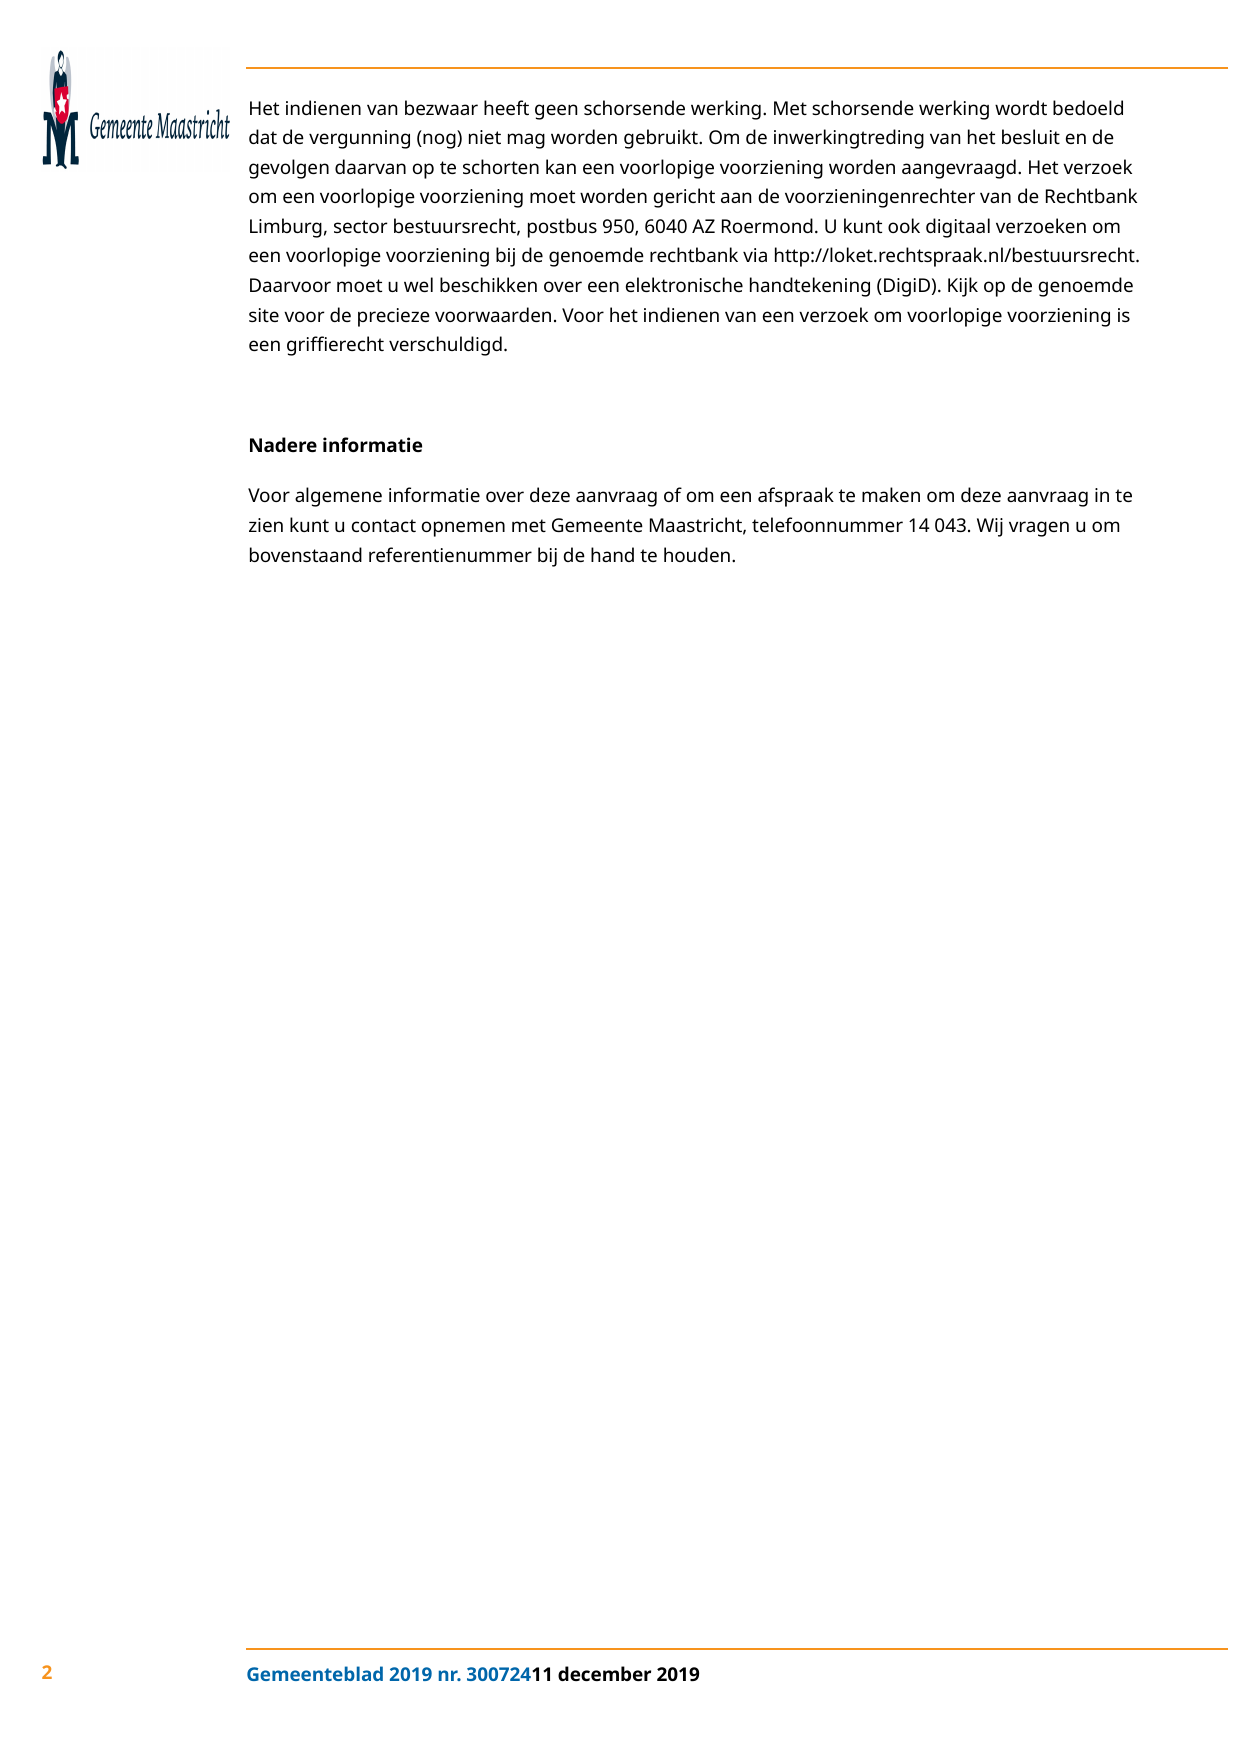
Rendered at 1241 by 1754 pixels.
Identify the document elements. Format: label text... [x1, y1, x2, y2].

picture [41, 47, 231, 172]
text Het indienen van bezwaar heeft geen schorsende werking. Met schorsende werking wordt bedoeld dat de vergunning (nog) niet mag worden gebruikt. Om de inwerkingtreding van het besluit en de gevolgen daarvan op te schorten kan een voorlopige voorziening worden aangevraagd. Het verzoek om een voorlopige voorziening moet worden gericht aan de voorzieningenrechter van de Rechtbank Limburg, sector bestuursrecht, postbus 950, 6040 AZ Roermond. U kunt ook digitaal verzoeken om een voorlopige voorziening bij de genoemde rechtbank via http://loket.rechtspraak.nl/bestuursrecht. Daarvoor moet u wel beschikken over een elektronische handtekening (DigiD). Kijk op de genoemde site voor de precieze voorwaarden. Voor het indienen van een verzoek om voorlopige voorziening is een griffierecht verschuldigd. [248, 95, 1152, 357]
text Voor algemene informatie over deze aanvraag of om een afspraak te maken om deze aanvraag in te zien kunt u contact opnemen met Gemeente Maastricht, telefoonnummer 14 043. Wij vragen u om bovenstaand referentienummer bij de hand te houden. [248, 483, 1152, 568]
text Nadere informatie [248, 432, 1152, 458]
